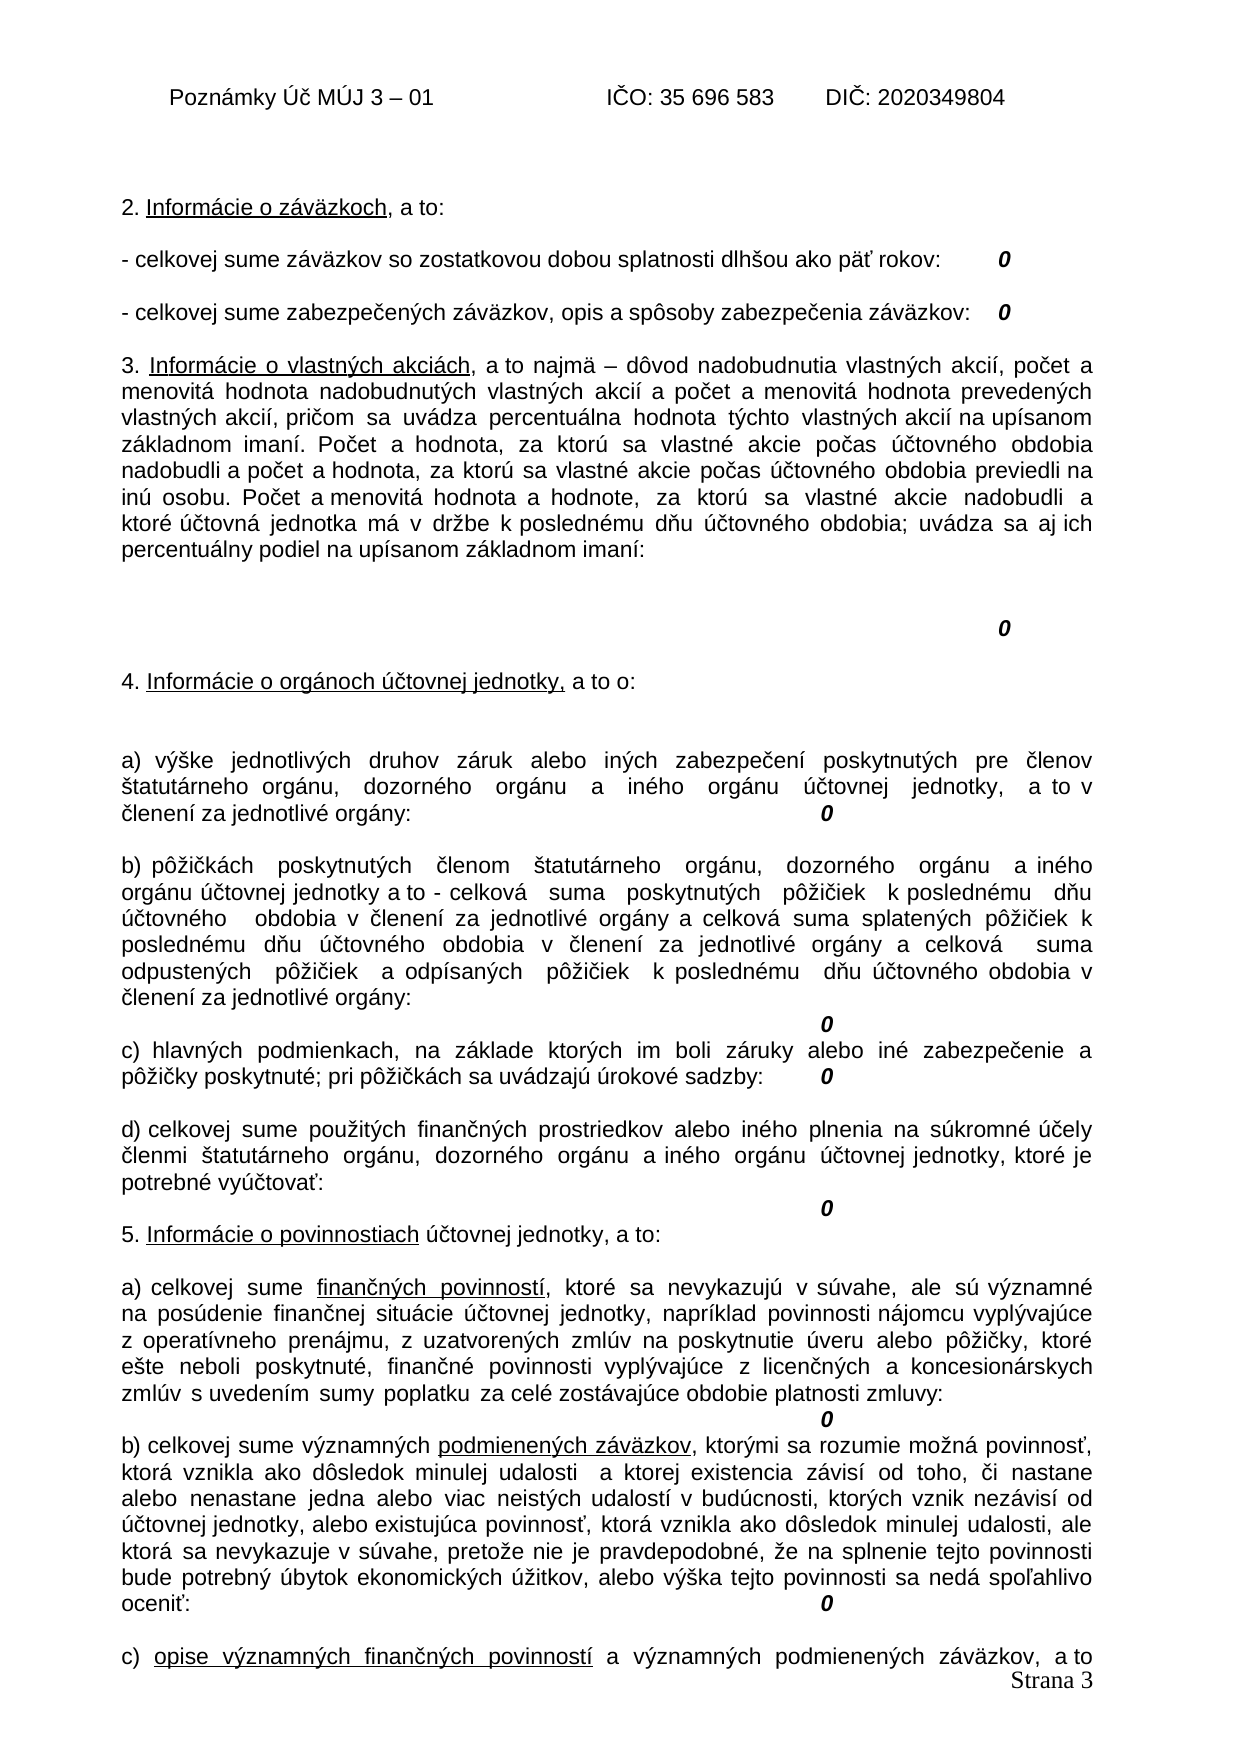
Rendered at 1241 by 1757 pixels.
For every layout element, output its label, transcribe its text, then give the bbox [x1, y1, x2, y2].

text b) pôžičkách poskytnutých členom štatutárneho orgánu, dozorného orgánu a iného orgánu účtovnej jednotky a to - celková suma poskytnutých pôžičiek k poslednému dňu účtovného obdobia v členení za jednotlivé orgány a celková suma splatených pôžičiek k poslednému dňu účtovného obdobia v členení za jednotlivé orgány a celková suma odpustených pôžičiek a odpísaných pôžičiek k poslednému dňu účtovného obdobia v členení za jednotlivé orgány: [121, 852, 1093, 1011]
text 3. Informácie o vlastných akciách, a to najmä – dôvod nadobudnutia vlastných akcií, počet a menovitá hodnota nadobudnutých vlastných akcií a počet a menovitá hodnota prevedených vlastných akcií, pričom sa uvádza percentuálna hodnota týchto vlastných akcií na upísanom základnom imaní. Počet a hodnota, za ktorú sa vlastné akcie počas účtovného obdobia nadobudli a počet a hodnota, za ktorú sa vlastné akcie počas účtovného obdobia previedli na inú osobu. Počet a menovitá hodnota a hodnote, za ktorú sa vlastné akcie nadobudli a ktoré účtovná jednotka má v držbe k poslednému dňu účtovného obdobia; uvádza sa aj ich percentuálny podiel na upísanom základnom imaní: [121, 352, 1093, 562]
text 0 [121, 1406, 1093, 1432]
text a) výške jednotlivých druhov záruk alebo iných zabezpečení poskytnutých pre členov štatutárneho orgánu, dozorného orgánu a iného orgánu účtovnej jednotky, a to v členení za jednotlivé orgány: 0 [121, 747, 1093, 826]
text 0 [121, 1011, 1093, 1037]
text c) opise významných finančných povinností a významných podmienených záväzkov, a to [121, 1643, 1093, 1669]
text 0 [121, 615, 1093, 642]
text 2. Informácie o záväzkoch, a to: [121, 193, 1093, 220]
text 4. Informácie o orgánoch účtovnej jednotky, a to o: [121, 668, 1093, 694]
text - celkovej sume zabezpečených záväzkov, opis a spôsoby zabezpečenia záväzkov: 0 [121, 299, 1093, 325]
text a) celkovej sume finančných povinností, ktoré sa nevykazujú v súvahe, ale sú významné na posúdenie finančnej situácie účtovnej jednotky, napríklad povinnosti nájomcu vyplývajúce z operatívneho prenájmu, z uzatvorených zmlúv na poskytnutie úveru alebo pôžičky, ktoré ešte neboli poskytnuté, finančné povinnosti vyplývajúce z licenčných a koncesionárskych zmlúv s uvedením sumy poplatku za celé zostávajúce obdobie platnosti zmluvy: [121, 1274, 1093, 1406]
text d) celkovej sume použitých finančných prostriedkov alebo iného plnenia na súkromné účely členmi štatutárneho orgánu, dozorného orgánu a iného orgánu účtovnej jednotky, ktoré je potrebné vyúčtovať: [121, 1116, 1093, 1195]
text - celkovej sume záväzkov so zostatkovou dobou splatnosti dlhšou ako päť rokov: 0 [121, 246, 1093, 273]
text c) hlavných podmienkach, na základe ktorých im boli záruky alebo iné zabezpečenie a pôžičky poskytnuté; pri pôžičkách sa uvádzajú úrokové sadzby: 0 [121, 1037, 1093, 1089]
text b) celkovej sume významných podmienených záväzkov, ktorými sa rozumie možná povinnosť, ktorá vznikla ako dôsledok minulej udalosti a ktorej existencia závisí od toho, či nastane alebo nenastane jedna alebo viac neistých udalostí v budúcnosti, ktorých vznik nezávisí od účtovnej jednotky, alebo existujúca povinnosť, ktorá vznikla ako dôsledok minulej udalosti, ale ktorá sa nevykazuje v súvahe, pretože nie je pravdepodobné, že na splnenie tejto povinnosti bude potrebný úbytok ekonomických úžitkov, alebo výška tejto povinnosti sa nedá spoľahlivo oceniť: 0 [121, 1432, 1093, 1617]
text 0 [121, 1195, 1093, 1221]
text 5. Informácie o povinnostiach účtovnej jednotky, a to: [121, 1221, 1093, 1248]
